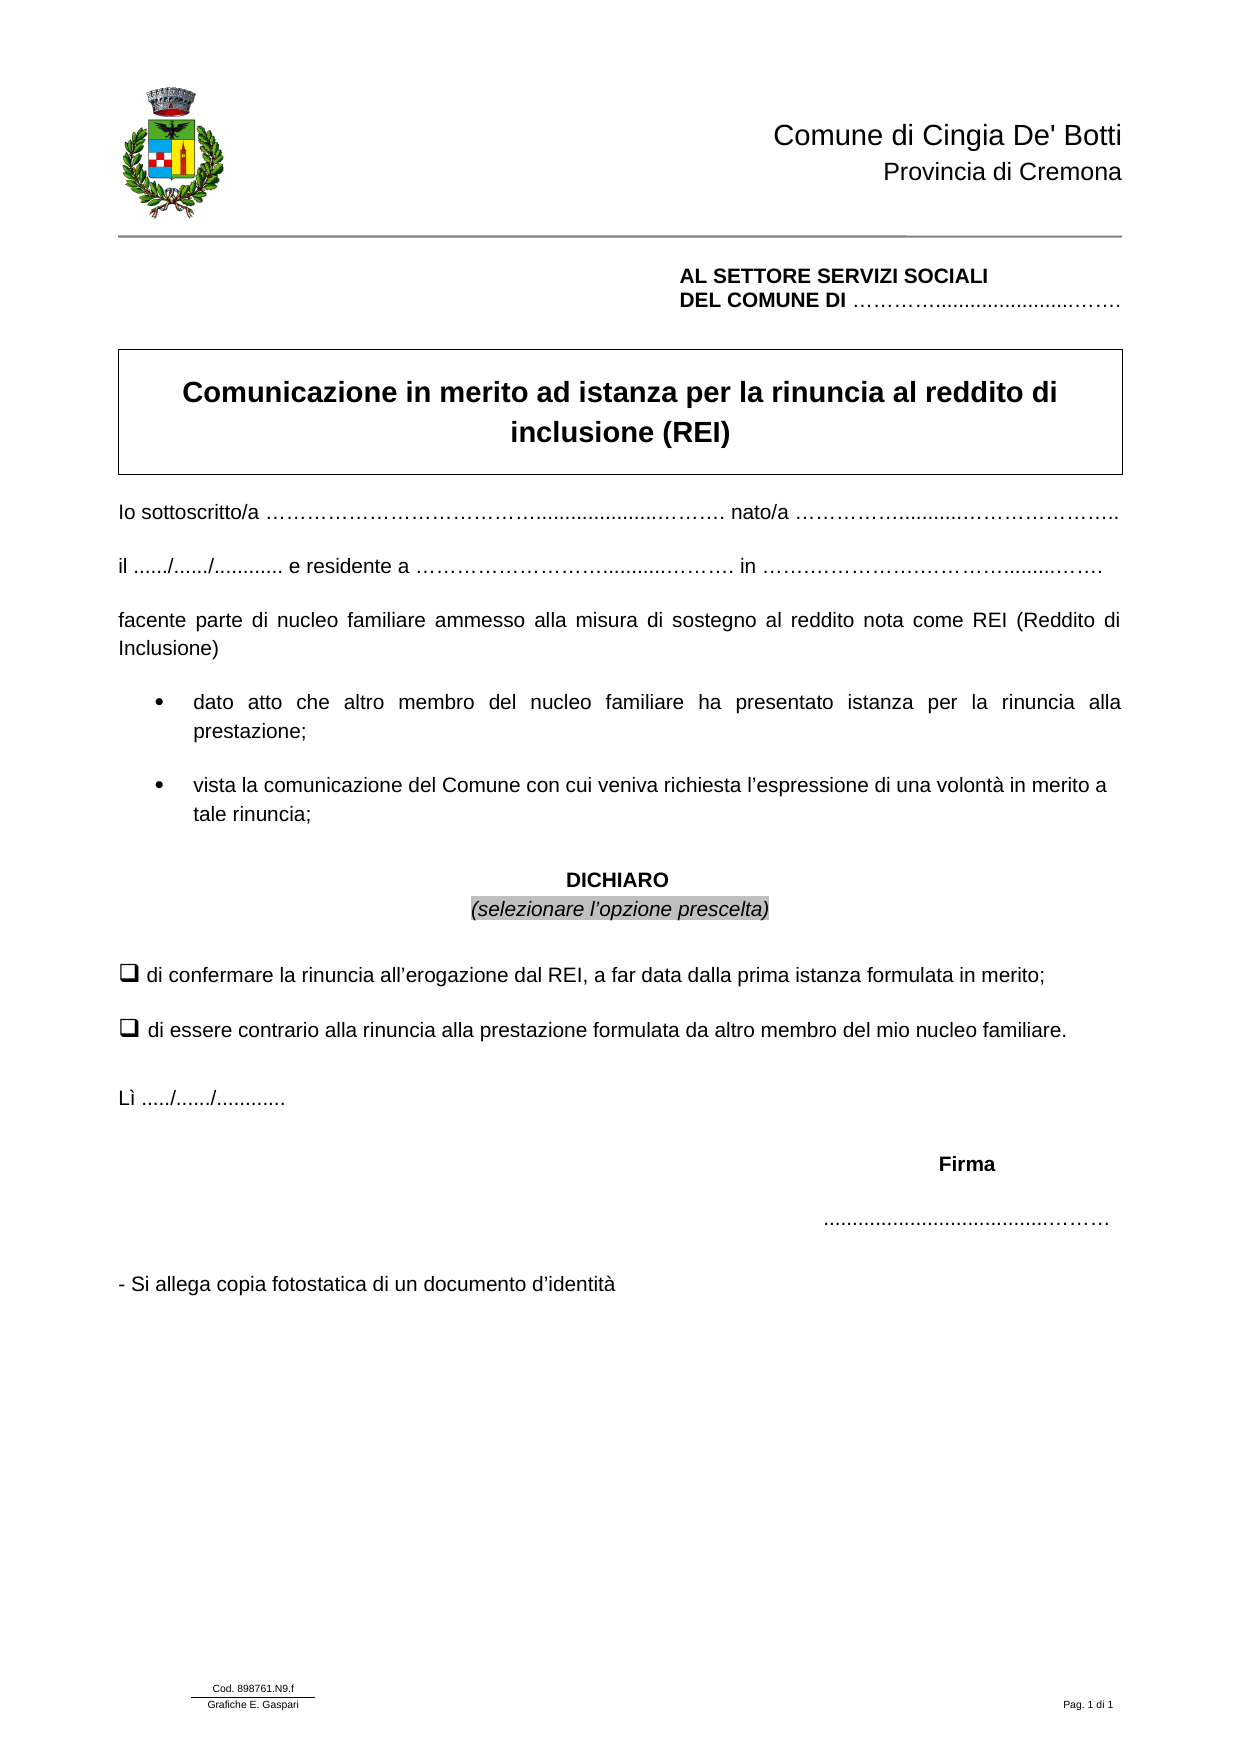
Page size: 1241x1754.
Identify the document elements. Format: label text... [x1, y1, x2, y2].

text - Si allega copia fotostatica di un documento d’identità [118, 1272, 1122, 1296]
text .......................................……… [812, 1206, 1122, 1230]
text Firma [812, 1152, 1122, 1176]
text AL SETTORE SERVIZI SOCIALI DEL COMUNE DI …………........................……. [679, 264, 1122, 312]
text DICHIARO (selezionare l’opzione prescelta) [118, 868, 1122, 920]
picture [122, 87, 224, 219]
text Lì ...../....../............ [118, 1086, 1122, 1110]
text Provincia di Cremona [224, 157, 1122, 185]
text facente parte di nucleo familiare ammesso alla misura di sostegno al reddito nota come REI (Reddito di Inclusione) [118, 607, 1122, 660]
table_header Comunicazione in merito ad istanza per la rinuncia al reddito di inclusione (REI) [119, 350, 1122, 474]
list dato atto che altro membro del nucleo familiare ha presentato istanza per la rinuncia alla prestazione; [156, 690, 1122, 743]
text Comune di Cingia De' Botti [224, 118, 1122, 152]
text il ....../....../............ e residente a ………………………...........………. in …….…………….………….........……. [118, 554, 1122, 578]
text Io sottoscritto/a ………………………………….....................………. nato/a ……………...........………………….. [118, 500, 1122, 524]
list vista la comunicazione del Comune con cui veniva richiesta l’espressione di una volontà in merito a tale rinuncia; [156, 772, 1122, 825]
text  di essere contrario alla rinuncia alla prestazione formulata da altro membro del mio nucleo familiare. [118, 1018, 1122, 1043]
text  di confermare la rinuncia all’erogazione dal REI, a far data dalla prima istanza formulata in merito; [118, 963, 1122, 988]
